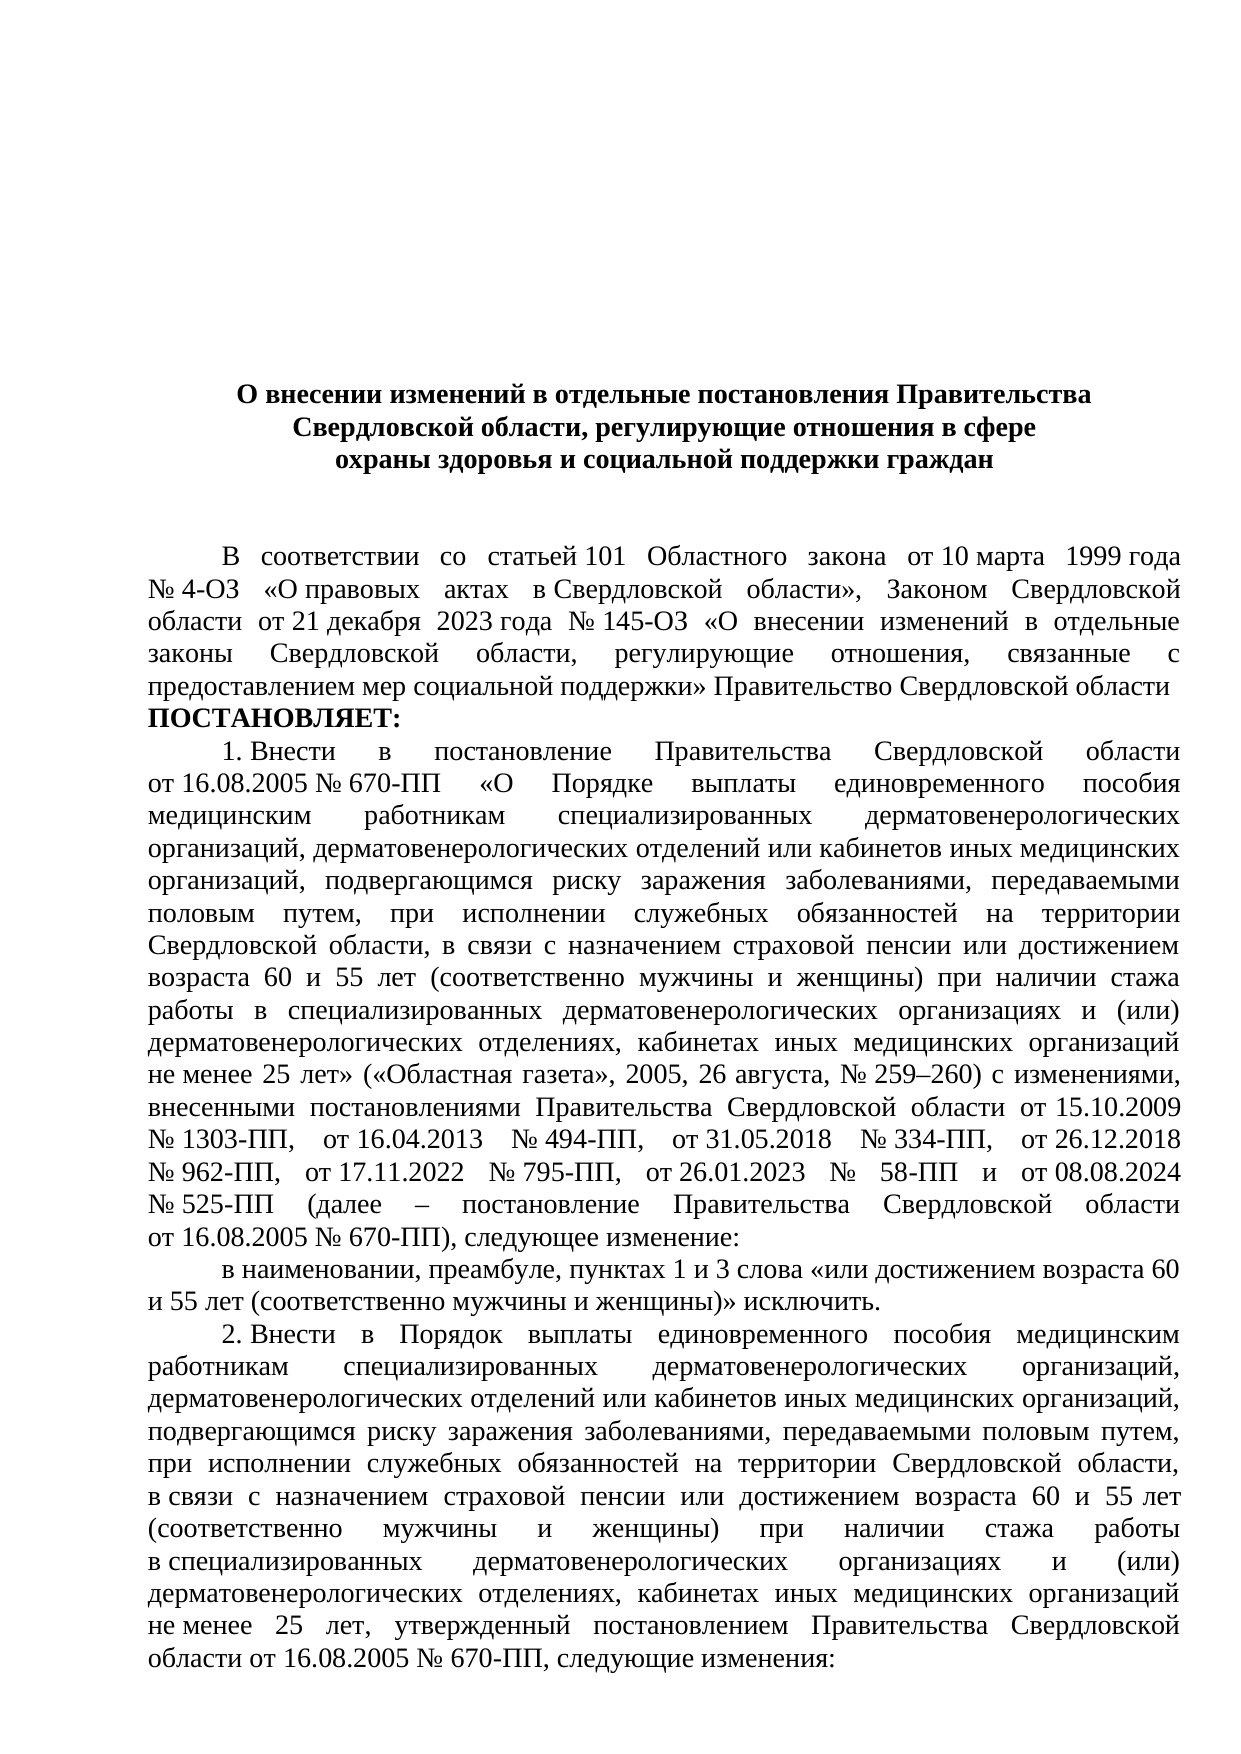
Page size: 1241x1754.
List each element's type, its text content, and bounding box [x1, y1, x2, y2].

text ПОСТАНОВЛЯЕТ: [148, 701, 1181, 734]
text О внесении изменений в отдельные постановления Правительства Свердловской области, регулирующие отношения в сфере охраны здоровья и социальной поддержки граждан [148, 377, 1181, 474]
text в наименовании, преамбуле, пунктах 1 и 3 слова «или достижением возраста 60 и 55 лет (соответственно мужчины и женщины)» исключить. [148, 1252, 1181, 1317]
text 1. Внести в постановление Правительства Свердловской области от 16.08.2005 № 670‑ПП «О Порядке выплаты единовременного пособия медицинским работникам специализированных дерматовенерологических организаций, дерматовенерологических отделений или кабинетов иных медицинских организаций, подвергающимся риску заражения заболеваниями, передаваемыми половым путем, при исполнении служебных обязанностей на территории Свердловской области, в связи с назначением страховой пенсии или достижением возраста 60 и 55 лет (соответственно мужчины и женщины) при наличии стажа работы в специализированных дерматовенерологических организациях и (или) дерматовенерологических отделениях, кабинетах иных медицинских организаций не менее 25 лет» («Областная газета», 2005, 26 августа, № 259–260) с изменениями, внесенными постановлениями Правительства Свердловской области от 15.10.2009 № 1303‑ПП, от 16.04.2013 № 494‑ПП, от 31.05.2018 № 334‑ПП, от 26.12.2018 № 962‑ПП, от 17.11.2022 № 795‑ПП, от 26.01.2023 № 58‑ПП и от 08.08.2024 № 525‑ПП (далее – постановление Правительства Свердловской области от 16.08.2005 № 670‑ПП), следующее изменение: [148, 734, 1181, 1252]
text В соответствии со статьей 101 Областного закона от 10 марта 1999 года № 4‑ОЗ «О правовых актах в Свердловской области», Законом Свердловской области от 21 декабря 2023 года № 145-ОЗ «О внесении изменений в отдельные законы Свердловской области, регулирующие отношения, связанные с предоставлением мер социальной поддержки» Правительство Свердловской области [148, 539, 1181, 701]
text 2. Внести в Порядок выплаты единовременного пособия медицинским работникам специализированных дерматовенерологических организаций, дерматовенерологических отделений или кабинетов иных медицинских организаций, подвергающимся риску заражения заболеваниями, передаваемыми половым путем, при исполнении служебных обязанностей на территории Свердловской области, в связи с назначением страховой пенсии или достижением возраста 60 и 55 лет (соответственно мужчины и женщины) при наличии стажа работы в специализированных дерматовенерологических организациях и (или) дерматовенерологических отделениях, кабинетах иных медицинских организаций не менее 25 лет, утвержденный постановлением Правительства Свердловской области от 16.08.2005 № 670‑ПП, следующие изменения: [148, 1317, 1181, 1673]
